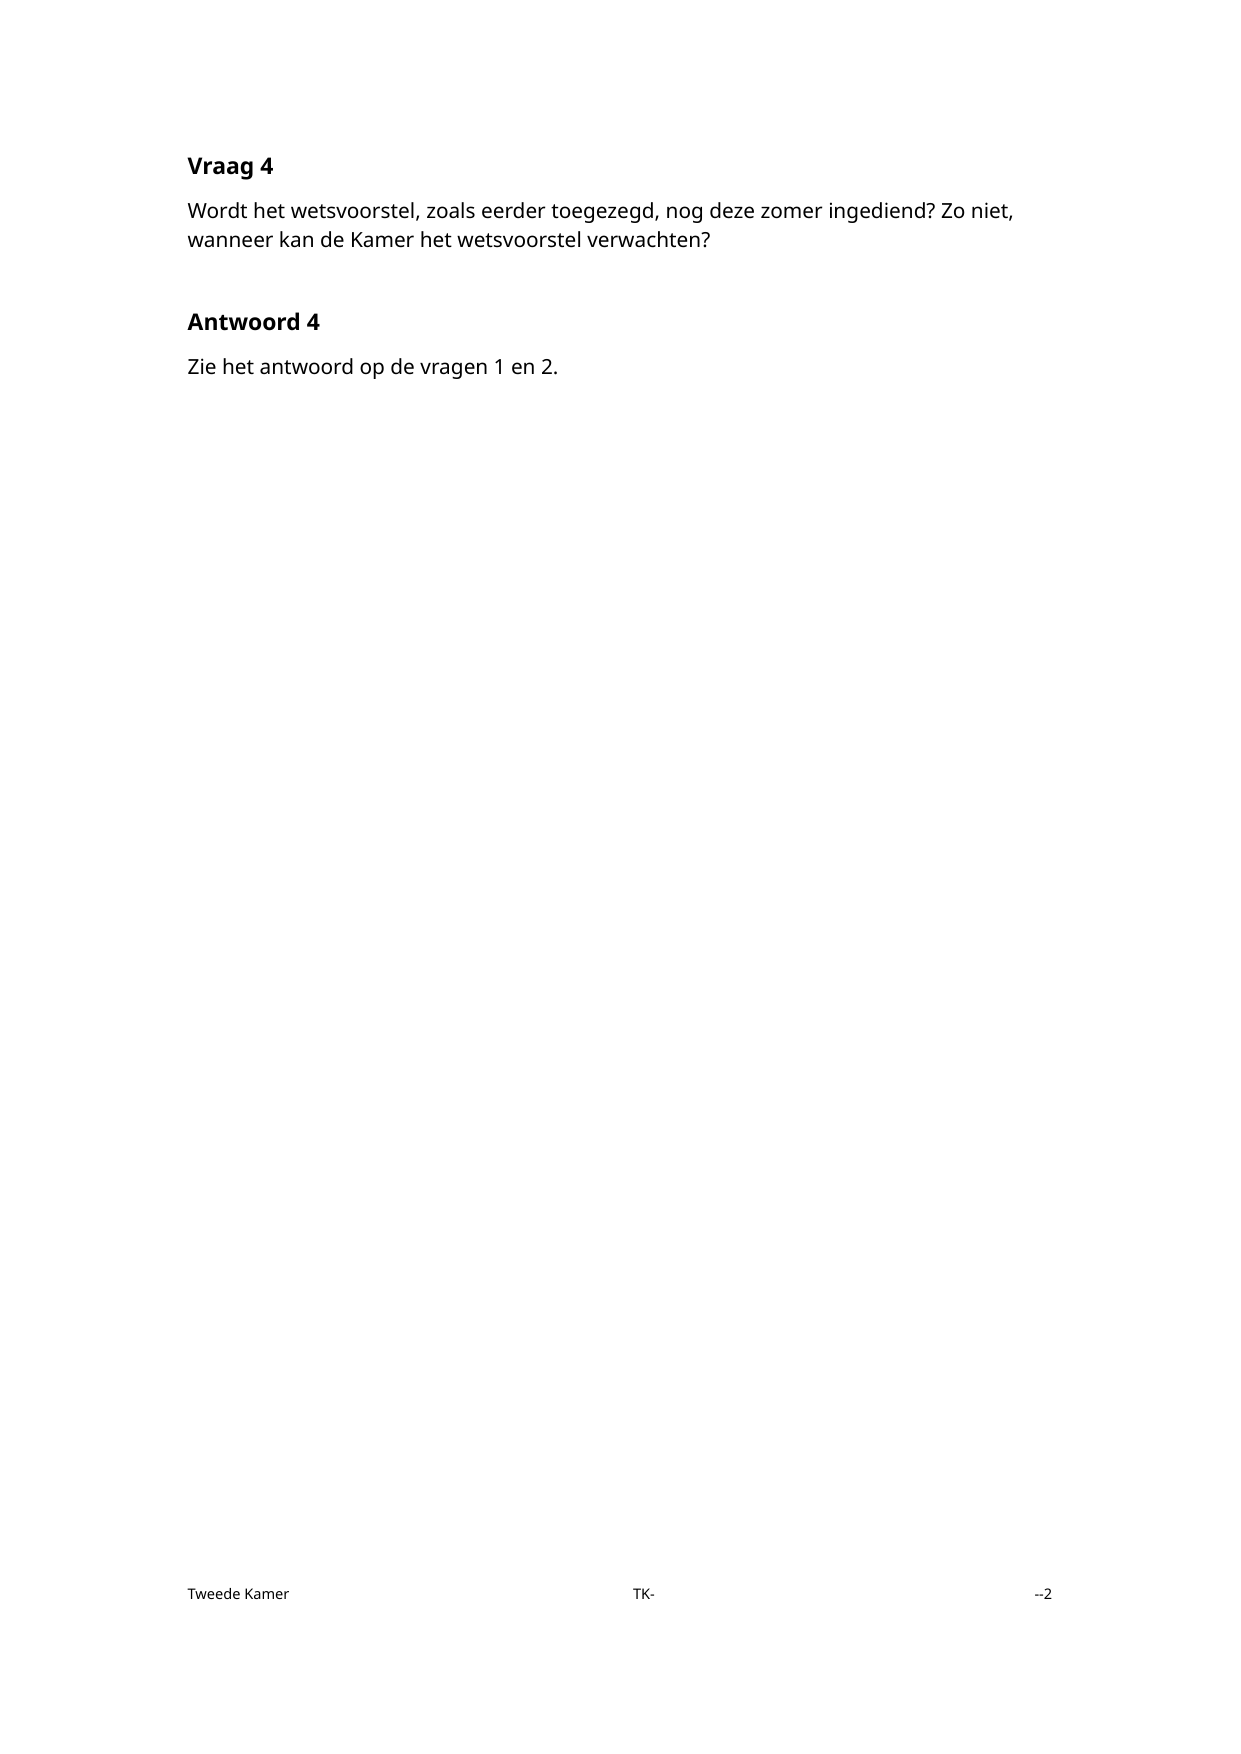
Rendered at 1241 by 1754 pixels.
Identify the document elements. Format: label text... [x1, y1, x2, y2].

subtitle Vraag 4 [187, 150, 1053, 181]
subtitle Antwoord 4 [187, 306, 1053, 337]
text Zie het antwoord op de vragen 1 en 2. [187, 352, 1053, 380]
text Wordt het wetsvoorstel, zoals eerder toegezegd, nog deze zomer ingediend? Zo niet, wanneer kan de Kamer het wetsvoorstel verwachten? [187, 196, 1053, 253]
